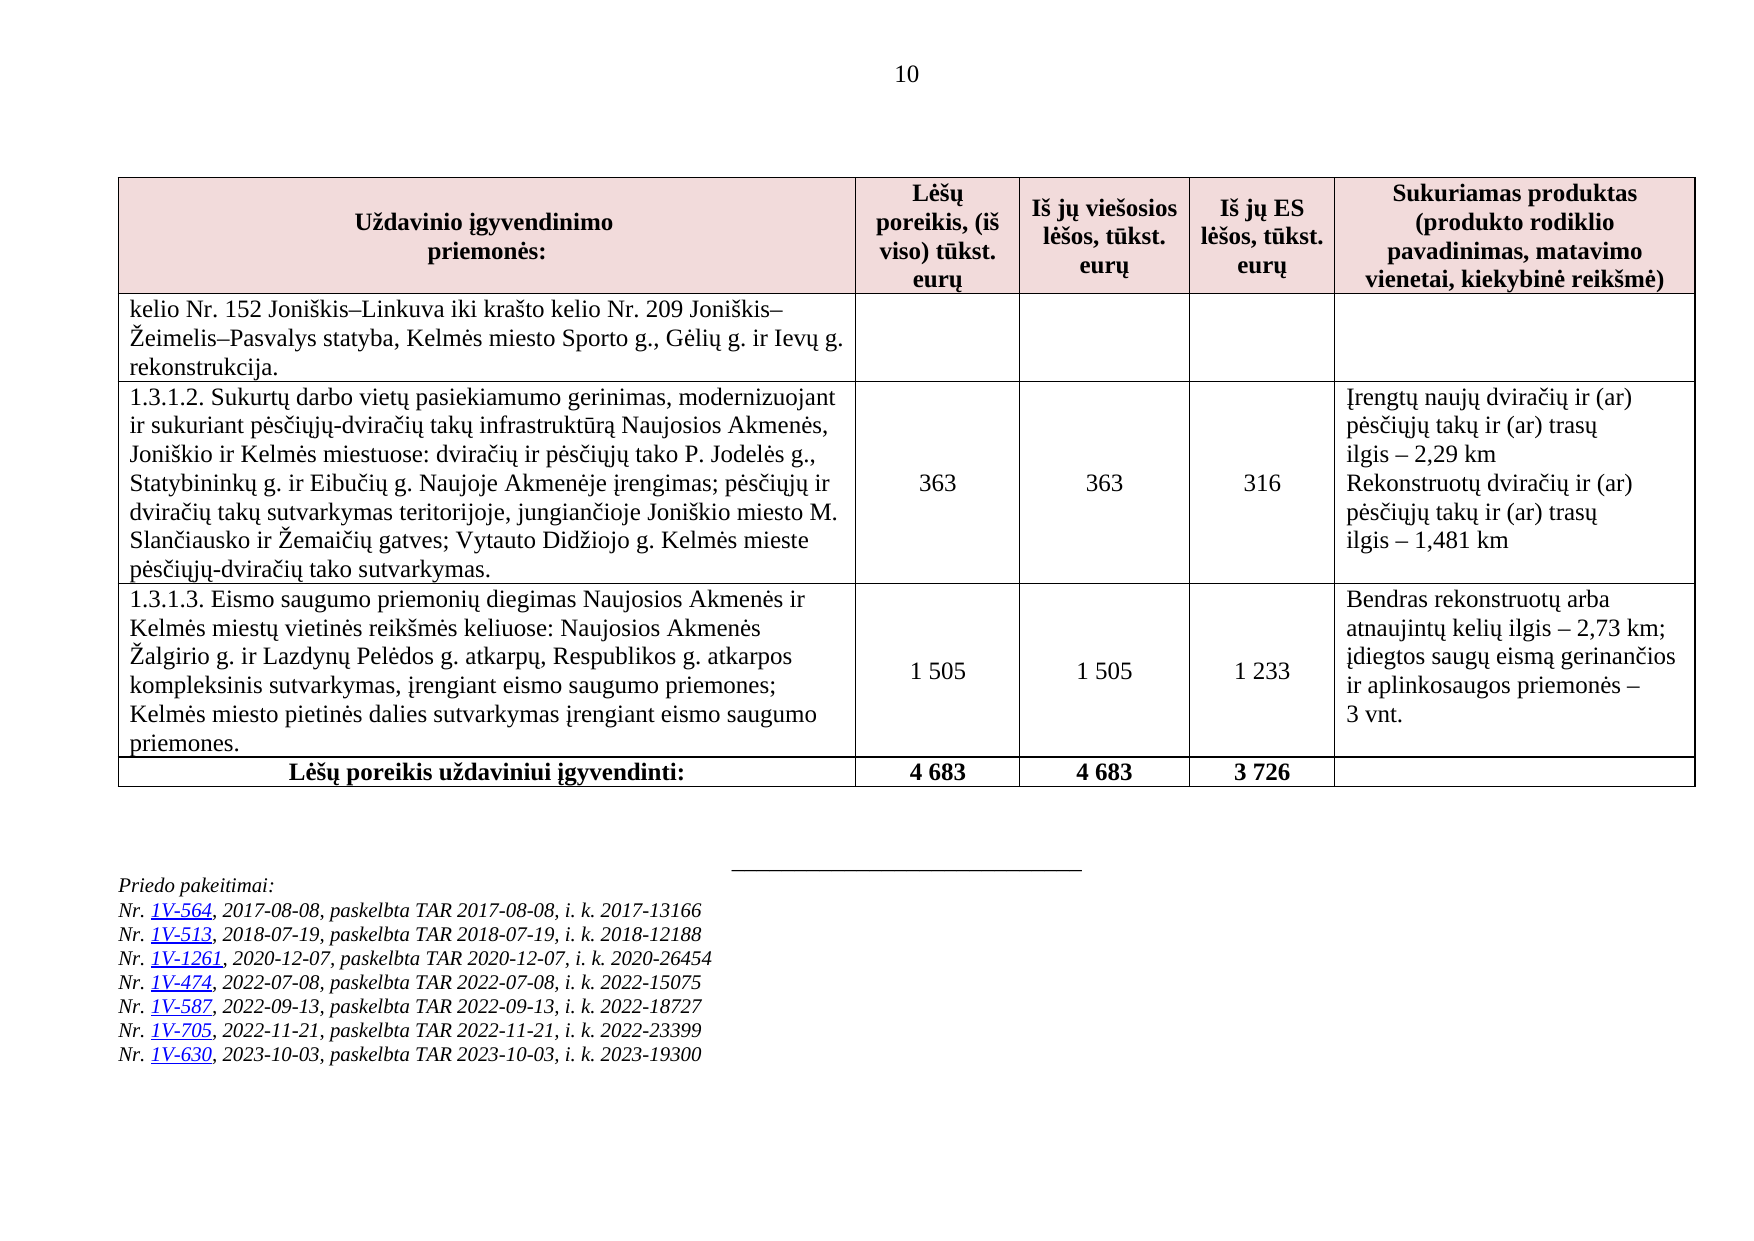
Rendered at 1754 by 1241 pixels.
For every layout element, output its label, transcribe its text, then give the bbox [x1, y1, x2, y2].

table_cell 4 683 [1020, 758, 1189, 786]
table_header Iš jų viešosios lėšos, tūkst. eurų [1020, 178, 1189, 293]
table_cell [1190, 294, 1334, 381]
table_cell kelio Nr. 152 Joniškis–Linkuva iki krašto kelio Nr. 209 Joniškis–Žeimelis–Pasvalys statyba, Kelmės miesto Sporto g., Gėlių g. ir Ievų g. rekonstrukcija. [119, 294, 855, 381]
table_cell 1.3.1.3. Eismo saugumo priemonių diegimas Naujosios Akmenės ir Kelmės miestų vietinės reikšmės keliuose: Naujosios Akmenės Žalgirio g. ir Lazdynų Pelėdos g. atkarpų, Respublikos g. atkarpos kompleksinis sutvarkymas, įrengiant eismo saugumo priemones; Kelmės miesto pietinės dalies sutvarkymas įrengiant eismo saugumo priemones. [119, 584, 855, 756]
table_cell Įrengtų naujų dviračių ir (ar) pėsčiųjų takų ir (ar) trasų ilgis – 2,29 km Rekonstruotų dviračių ir (ar) pėsčiųjų takų ir (ar) trasų ilgis – 1,481 km [1335, 382, 1694, 583]
text Priedo pakeitimai: [118, 873, 1695, 897]
table_cell Lėšų poreikis uždaviniui įgyvendinti: [119, 758, 855, 786]
table_header Sukuriamas produktas (produkto rodiklio pavadinimas, matavimo vienetai, kiekybinė reikšmė) [1335, 178, 1694, 293]
text Nr. 1V-587, 2022-09-13, paskelbta TAR 2022-09-13, i. k. 2022-18727 [118, 994, 1695, 1018]
table_cell Bendras rekonstruotų arba atnaujintų kelių ilgis – 2,73 km; įdiegtos saugų eismą gerinančios ir aplinkosaugos priemonės – 3 vnt. [1335, 584, 1694, 756]
text Nr. 1V-1261, 2020-12-07, paskelbta TAR 2020-12-07, i. k. 2020-26454 [118, 946, 1695, 970]
table_cell 1 505 [856, 584, 1019, 756]
text Nr. 1V-705, 2022-11-21, paskelbta TAR 2022-11-21, i. k. 2022-23399 [118, 1018, 1695, 1042]
text Nr. 1V-630, 2023-10-03, paskelbta TAR 2023-10-03, i. k. 2023-19300 [118, 1042, 1695, 1066]
table_cell [1335, 758, 1694, 786]
table_cell [1020, 294, 1189, 381]
text Nr. 1V-474, 2022-07-08, paskelbta TAR 2022-07-08, i. k. 2022-15075 [118, 970, 1695, 994]
table_cell 4 683 [856, 758, 1019, 786]
table_cell [856, 294, 1019, 381]
table_cell 1 233 [1190, 584, 1334, 756]
table_cell 363 [856, 382, 1019, 583]
table_cell 3 726 [1190, 758, 1334, 786]
table_header Uždavinio įgyvendinimo priemonės: [119, 178, 855, 293]
table_header Iš jų ES lėšos, tūkst. eurų [1190, 178, 1334, 293]
table_cell 1.3.1.2. Sukurtų darbo vietų pasiekiamumo gerinimas, modernizuojant ir sukuriant pėsčiųjų-dviračių takų infrastruktūrą Naujosios Akmenės, Joniškio ir Kelmės miestuose: dviračių ir pėsčiųjų tako P. Jodelės g., Statybininkų g. ir Eibučių g. Naujoje Akmenėje įrengimas; pėsčiųjų ir dviračių takų sutvarkymas teritorijoje, jungiančioje Joniškio miesto M. Slančiausko ir Žemaičių gatves; Vytauto Didžiojo g. Kelmės mieste pėsčiųjų-dviračių tako sutvarkymas. [119, 382, 855, 583]
table_cell 1 505 [1020, 584, 1189, 756]
table_cell 363 [1020, 382, 1189, 583]
text ____________________________ [118, 845, 1695, 873]
table_cell 316 [1190, 382, 1334, 583]
text Nr. 1V-513, 2018-07-19, paskelbta TAR 2018-07-19, i. k. 2018-12188 [118, 922, 1695, 946]
text Nr. 1V-564, 2017-08-08, paskelbta TAR 2017-08-08, i. k. 2017-13166 [118, 897, 1695, 922]
table_cell [1335, 294, 1694, 381]
table_header Lėšų poreikis, (iš viso) tūkst. eurų [856, 178, 1019, 293]
